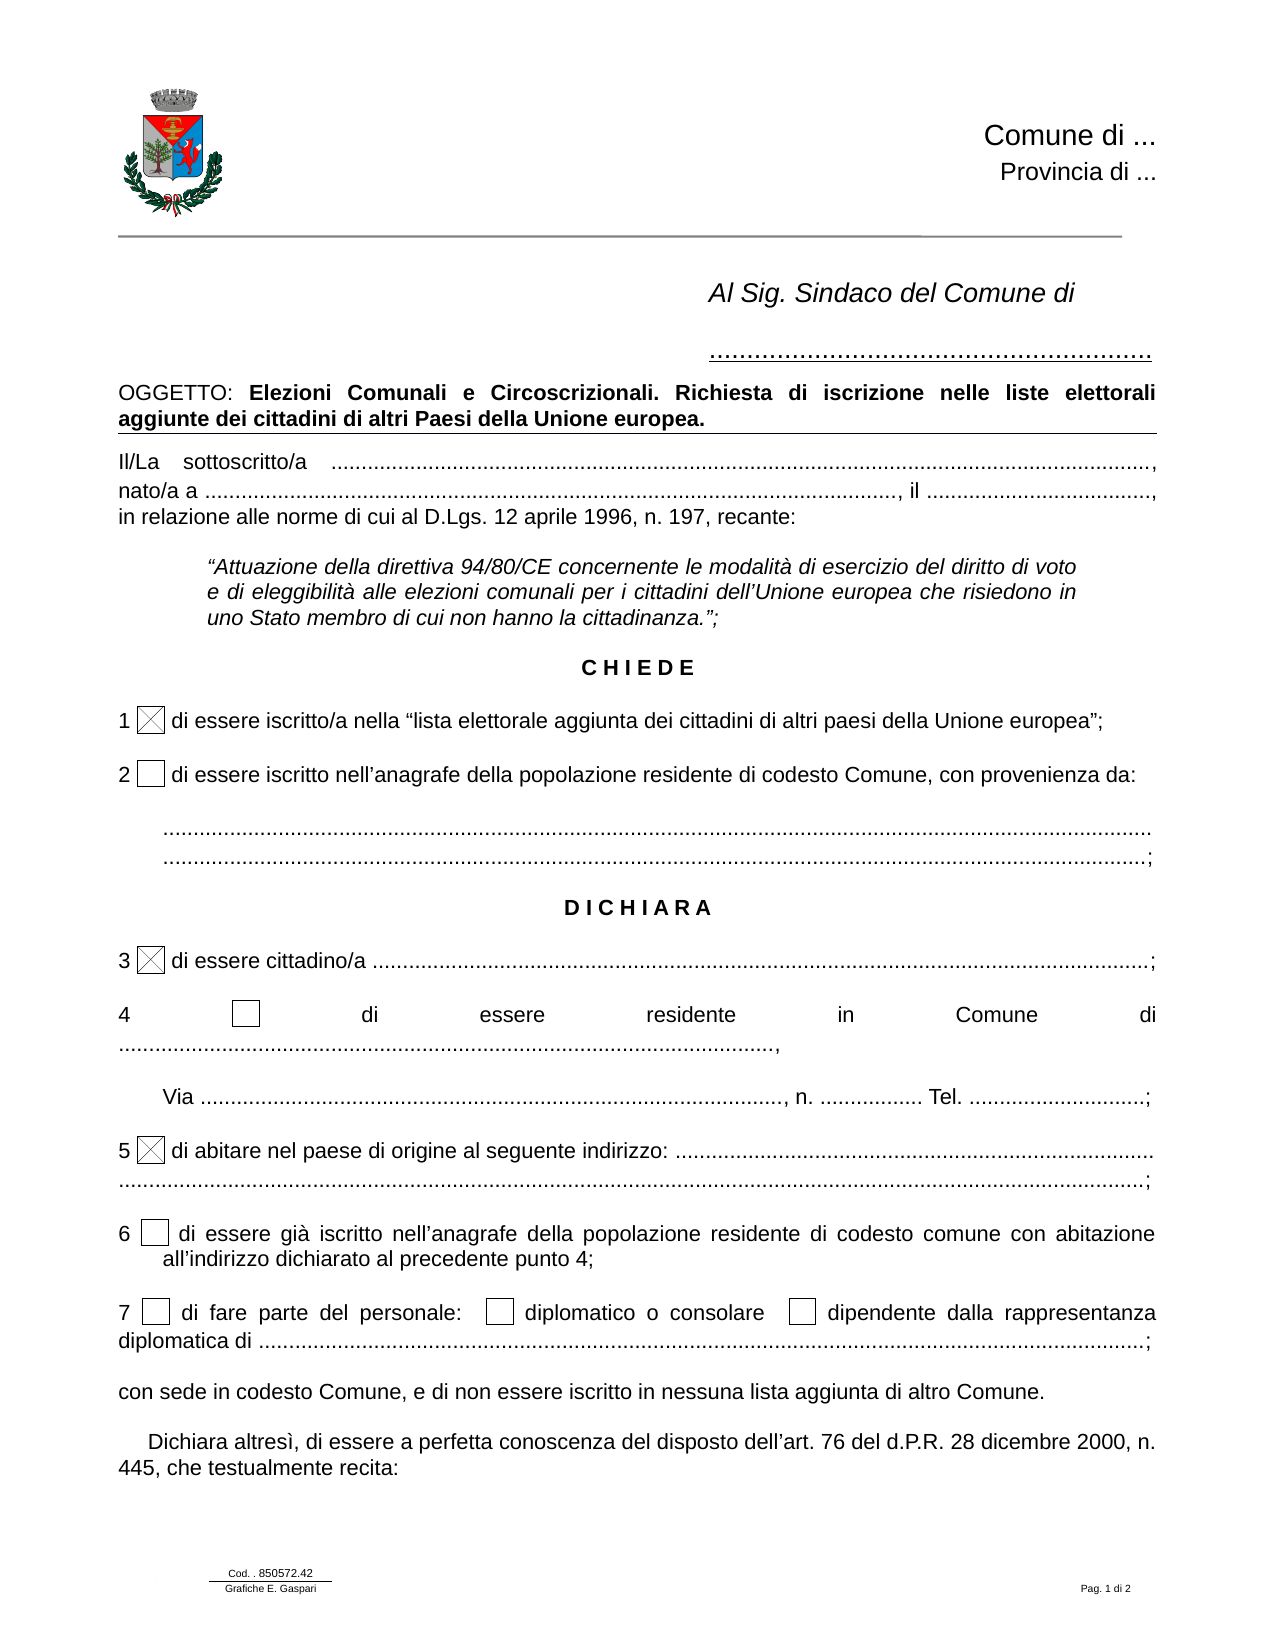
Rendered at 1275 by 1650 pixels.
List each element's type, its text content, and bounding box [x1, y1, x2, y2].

picture [122, 87, 224, 219]
text Provincia di ... [224, 157, 1157, 185]
text Il/La sottoscritto/a ......................................................................................................................................., nato/a a .................................................................................................................., il ....................................., in relazione alle norme di cui al D.Lgs. 12 aprile 1996, n. 197, recante: [118, 446, 1157, 529]
text Comune di ... [224, 118, 1157, 152]
text 6 di essere già iscritto nell’anagrafe della popolazione residente di codesto comune con abitazione all’indirizzo dichiarato al precedente punto 4; [118, 1218, 1157, 1272]
subtitle Al Sig. Sindaco del Comune di [709, 277, 1157, 308]
text 5 di abitare nel paese di origine al seguente indirizzo: ............................................................................... .........................................................................................................................................................................; [118, 1135, 1157, 1193]
text con sede in codesto Comune, e di non essere iscritto in nessuna lista aggiunta di altro Comune. [118, 1379, 1157, 1404]
text OGGETTO: Elezioni Comunali e Circoscrizionali. Richiesta di iscrizione nelle liste elettorali aggiunte dei cittadini di altri Paesi della Unione europea. [118, 380, 1157, 433]
text ................................................................................................................................................................... ..................................................................................................................................................................; [162, 812, 1157, 870]
text Dichiara altresì, di essere a perfetta conoscenza del disposto dell’art. 76 del d.P.R. 28 dicembre 2000, n. 445, che testualmente recita: [118, 1429, 1157, 1480]
text Via ................................................................................................, n. ................. Tel. .............................; [118, 1081, 1157, 1110]
text 4 di essere residente in Comune di ............................................................................................................, [118, 999, 1157, 1056]
text 2 di essere iscritto nell’anagrafe della popolazione residente di codesto Comune, con provenienza da: [118, 759, 1157, 787]
text 7 di fare parte del personale: diplomatico o consolare dipendente dalla rappresentanza diplomatica di ..................................................................................................................................................; [118, 1297, 1157, 1354]
subtitle D I C H I A R A [118, 895, 1157, 920]
text di essere iscritto/a nella “lista elettorale aggiunta dei cittadini di altri paesi della Unione europea”; [165, 705, 1157, 734]
subtitle C H I E D E [118, 655, 1157, 680]
text 3 di essere cittadino/a ................................................................................................................................; [118, 945, 1157, 974]
text 1 [118, 705, 137, 734]
text “Attuazione della direttiva 94/80/CE concernente le modalità di esercizio del diritto di voto e di eleggibilità alle elezioni comunali per i cittadini dell’Unione europea che risiedono in uno Stato membro di cui non hanno la cittadinanza.”; [207, 554, 1078, 630]
text ........................................................... [709, 333, 1157, 365]
